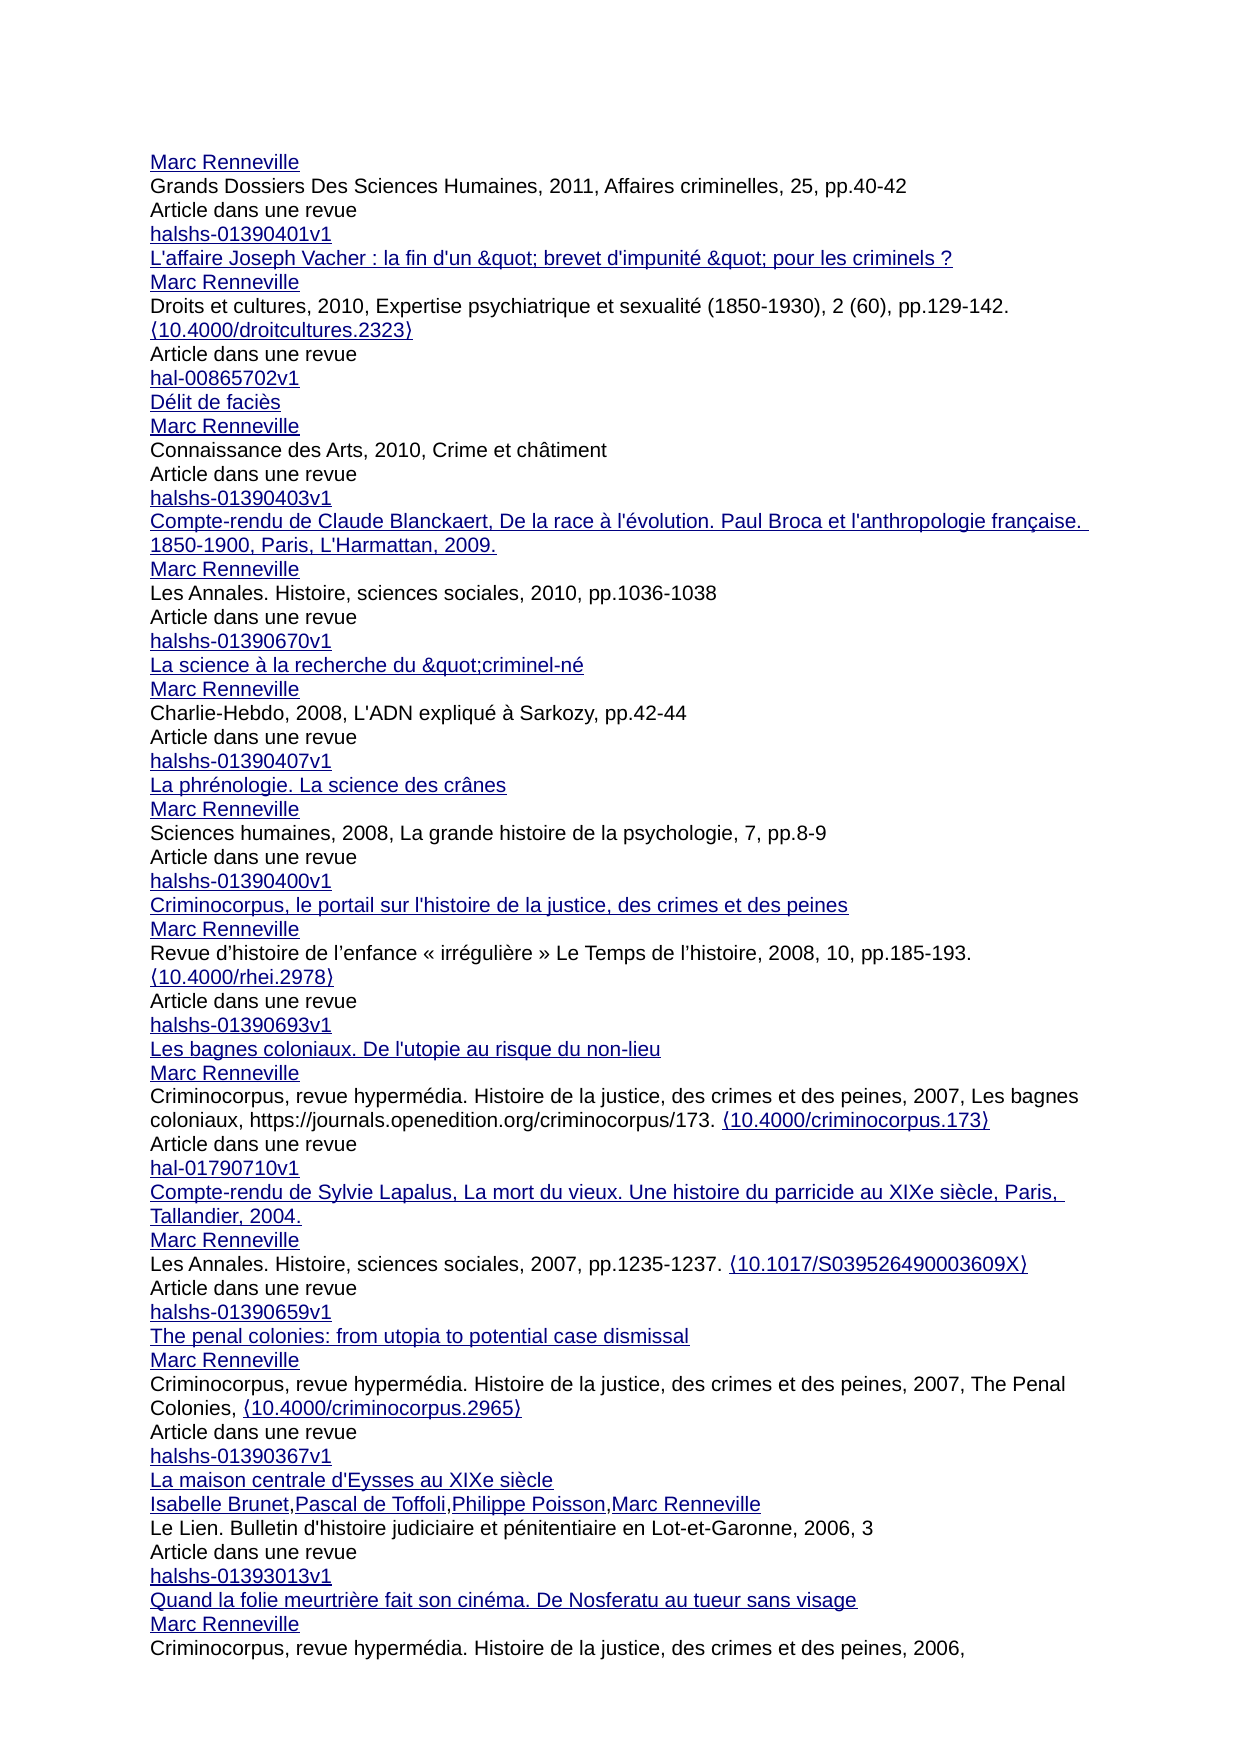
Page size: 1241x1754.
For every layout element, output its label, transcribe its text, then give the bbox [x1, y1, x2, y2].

table_cell La science à la recherche du &quot;criminel-né Marc Renneville Charlie-Hebdo, 2008, L'ADN expliqué à Sarkozy, pp.42-44 Article dans une revue halshs-01390407v1 [150, 653, 1090, 773]
table_cell Quand la folie meurtrière fait son cinéma. De Nosferatu au tueur sans visage Marc Renneville Criminocorpus, revue hypermédia. Histoire de la justice, des crimes et des peines, 2006, [150, 1588, 1090, 1659]
table_cell The penal colonies: from utopia to potential case dismissal Marc Renneville Criminocorpus, revue hypermédia. Histoire de la justice, des crimes et des peines, 2007, The Penal Colonies, ⟨10.4000/criminocorpus.2965⟩ Article dans une revue halshs-01390367v1 [150, 1324, 1090, 1468]
table_cell Compte-rendu de Claude Blanckaert, De la race à l'évolution. Paul Broca et l'anthropologie française. 1850-1900, Paris, L'Harmattan, 2009. Marc Renneville Les Annales. Histoire, sciences sociales, 2010, pp.1036-1038 Article dans une revue halshs-01390670v1 [150, 509, 1090, 653]
table_cell Compte-rendu de Sylvie Lapalus, La mort du vieux. Une histoire du parricide au XIXe siècle, Paris, Tallandier, 2004. Marc Renneville Les Annales. Histoire, sciences sociales, 2007, pp.1235-1237. ⟨10.1017/S039526490003609X⟩ Article dans une revue halshs-01390659v1 [150, 1180, 1090, 1324]
table_cell Les bagnes coloniaux. De l'utopie au risque du non-lieu Marc Renneville Criminocorpus, revue hypermédia. Histoire de la justice, des crimes et des peines, 2007, Les bagnes coloniaux, https://journals.openedition.org/criminocorpus/173. ⟨10.4000/criminocorpus.173⟩ Article dans une revue hal-01790710v1 [150, 1036, 1090, 1180]
table_cell Délit de faciès Marc Renneville Connaissance des Arts, 2010, Crime et châtiment Article dans une revue halshs-01390403v1 [150, 390, 1090, 509]
table_cell La maison centrale d'Eysses au XIXe siècle Isabelle Brunet,Pascal de Toffoli,Philippe Poisson,Marc Renneville Le Lien. Bulletin d'histoire judiciaire et pénitentiaire en Lot-et-Garonne, 2006, 3 Article dans une revue halshs-01393013v1 [150, 1468, 1090, 1587]
table_cell Criminocorpus, le portail sur l'histoire de la justice, des crimes et des peines Marc Renneville Revue d’histoire de l’enfance « irrégulière » Le Temps de l’histoire, 2008, 10, pp.185-193. ⟨10.4000/rhei.2978⟩ Article dans une revue halshs-01390693v1 [150, 893, 1090, 1036]
table_cell L'affaire Joseph Vacher : la fin d'un &quot; brevet d'impunité &quot; pour les criminels ? Marc Renneville Droits et cultures, 2010, Expertise psychiatrique et sexualité (1850-1930), 2 (60), pp.129-142. ⟨10.4000/droitcultures.2323⟩ Article dans une revue hal-00865702v1 [150, 246, 1090, 389]
table_cell La phrénologie. La science des crânes Marc Renneville Sciences humaines, 2008, La grande histoire de la psychologie, 7, pp.8-9 Article dans une revue halshs-01390400v1 [150, 773, 1090, 893]
table_cell Marc Renneville Grands Dossiers Des Sciences Humaines, 2011, Affaires criminelles, 25, pp.40-42 Article dans une revue halshs-01390401v1 [150, 150, 1090, 246]
